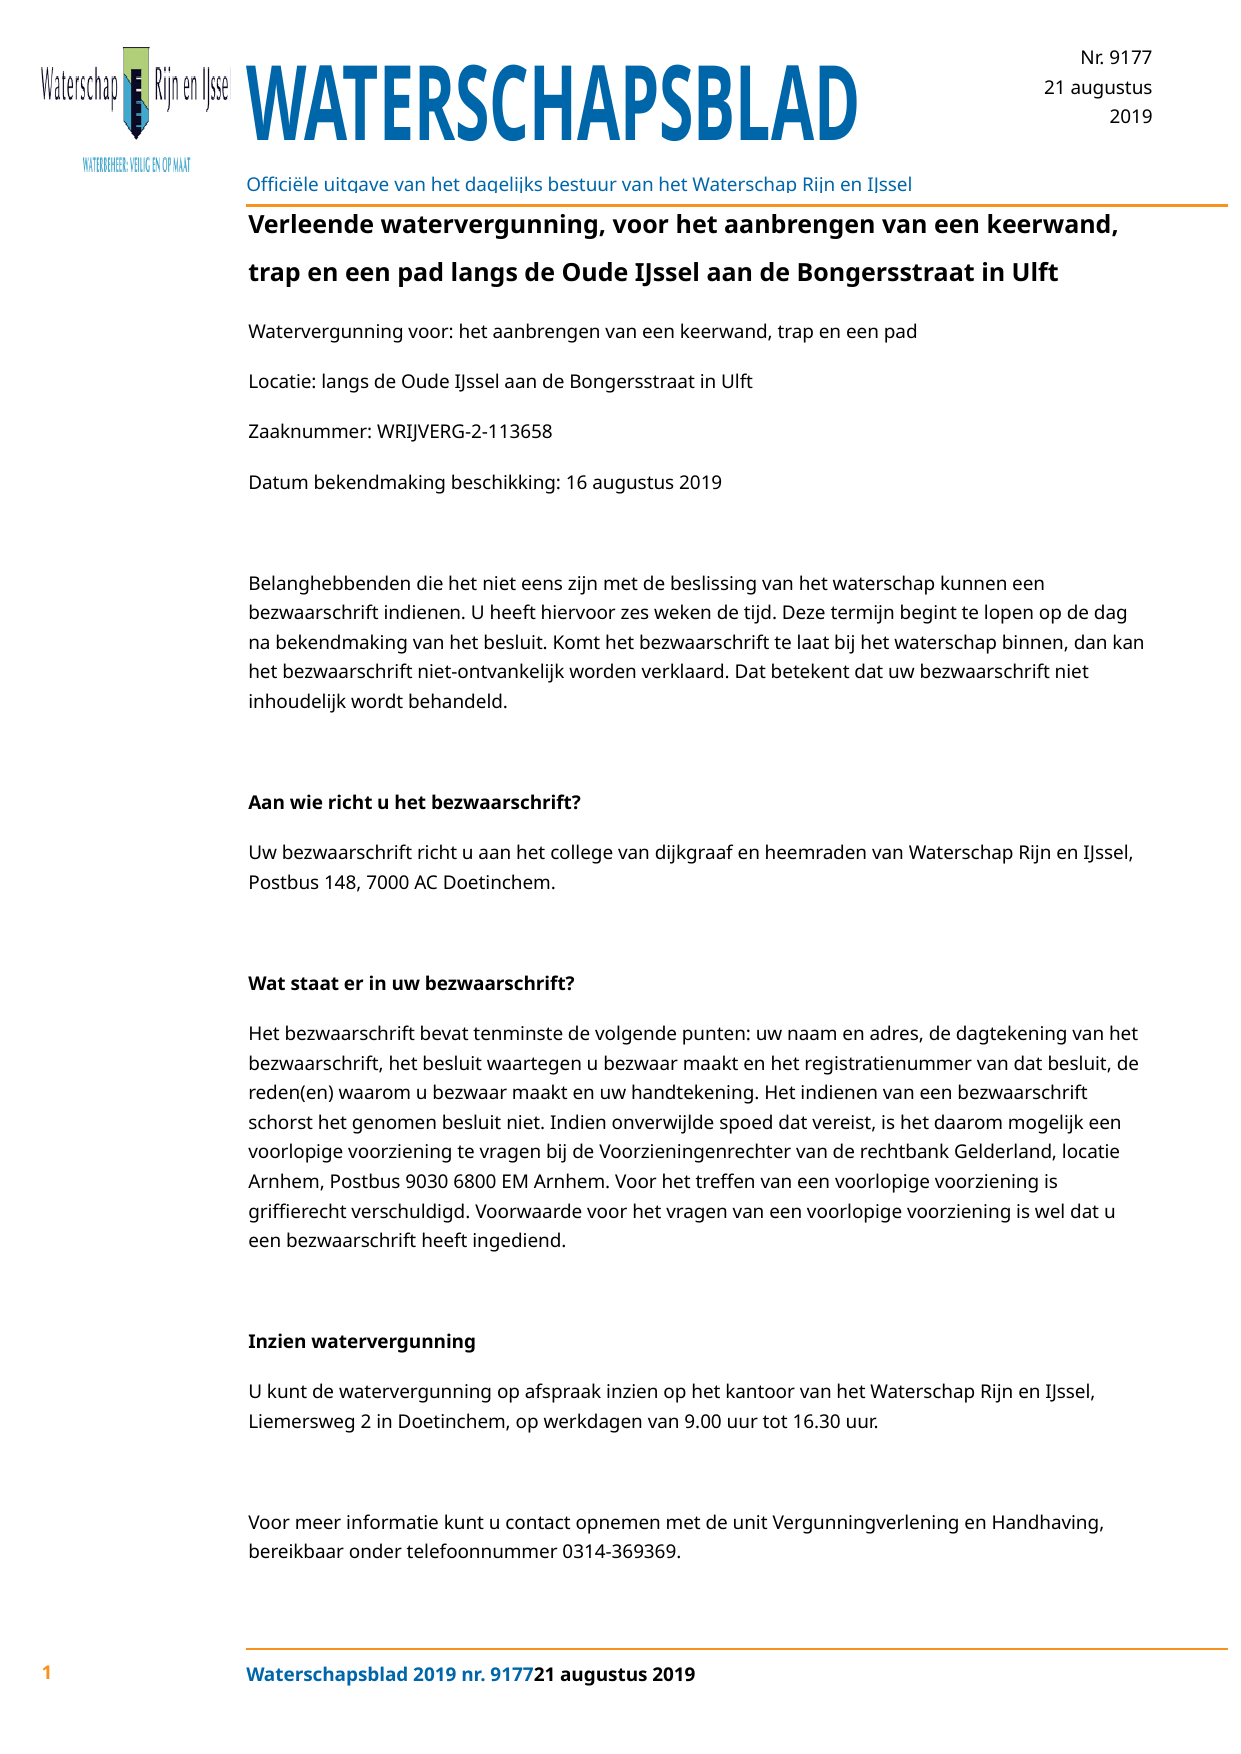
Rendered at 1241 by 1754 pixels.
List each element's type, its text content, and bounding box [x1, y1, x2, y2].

text Voor meer informatie kunt u contact opnemen met de unit Vergunningverlening en Handhaving, bereikbaar onder telefoonnummer 0314-369369. [248, 1509, 1152, 1564]
text Het bezwaarschrift bevat tenminste de volgende punten: uw naam en adres, de dagtekening van het bezwaarschrift, het besluit waartegen u bezwaar maakt en het registratienummer van dat besluit, de reden(en) waarom u bezwaar maakt en uw handtekening. Het indienen van een bezwaarschrift schorst het genomen besluit niet. Indien onverwijlde spoed dat vereist, is het daarom mogelijk een voorlopige voorziening te vragen bij de Voorzieningenrechter van de rechtbank Gelderland, locatie Arnhem, Postbus 9030 6800 EM Arnhem. Voor het treffen van een voorlopige voorziening is griffierecht verschuldigd. Voorwaarde voor het vragen van een voorlopige voorziening is wel dat u een bezwaarschrift heeft ingediend. [248, 1020, 1152, 1253]
text Zaaknummer: WRIJVERG-2-113658 [248, 419, 1152, 444]
picture [41, 47, 231, 172]
text Datum bekendmaking beschikking: 16 augustus 2019 [248, 469, 1152, 495]
text Watervergunning voor: het aanbrengen van een keerwand, trap en een pad [248, 318, 1152, 344]
text U kunt de watervergunning op afspraak inzien op het kantoor van het Waterschap Rijn en IJssel, Liemersweg 2 in Doetinchem, op werkdagen van 9.00 uur tot 16.30 uur. [248, 1379, 1152, 1434]
text Uw bezwaarschrift richt u aan het college van dijkgraaf en heemraden van Waterschap Rijn en IJssel, Postbus 148, 7000 AC Doetinchem. [248, 839, 1152, 895]
text Inzien watervergunning [248, 1328, 1152, 1354]
text Verleende watervergunning, voor het aanbrengen van een keerwand, trap en een pad langs de Oude IJssel aan de Bongersstraat in Ulft [248, 207, 1152, 288]
text Locatie: langs de Oude IJssel aan de Bongersstraat in Ulft [248, 368, 1152, 394]
text Wat staat er in uw bezwaarschrift? [248, 970, 1152, 996]
text Aan wie richt u het bezwaarschrift? [248, 789, 1152, 815]
text Belanghebbenden die het niet eens zijn met de beslissing van het waterschap kunnen een bezwaarschrift indienen. U heeft hiervoor zes weken de tijd. Deze termijn begint te lopen op de dag na bekendmaking van het besluit. Komt het bezwaarschrift te laat bij het waterschap binnen, dan kan het bezwaarschrift niet-ontvankelijk worden verklaard. Dat betekent dat uw bezwaarschrift niet inhoudelijk wordt behandeld. [248, 570, 1152, 714]
